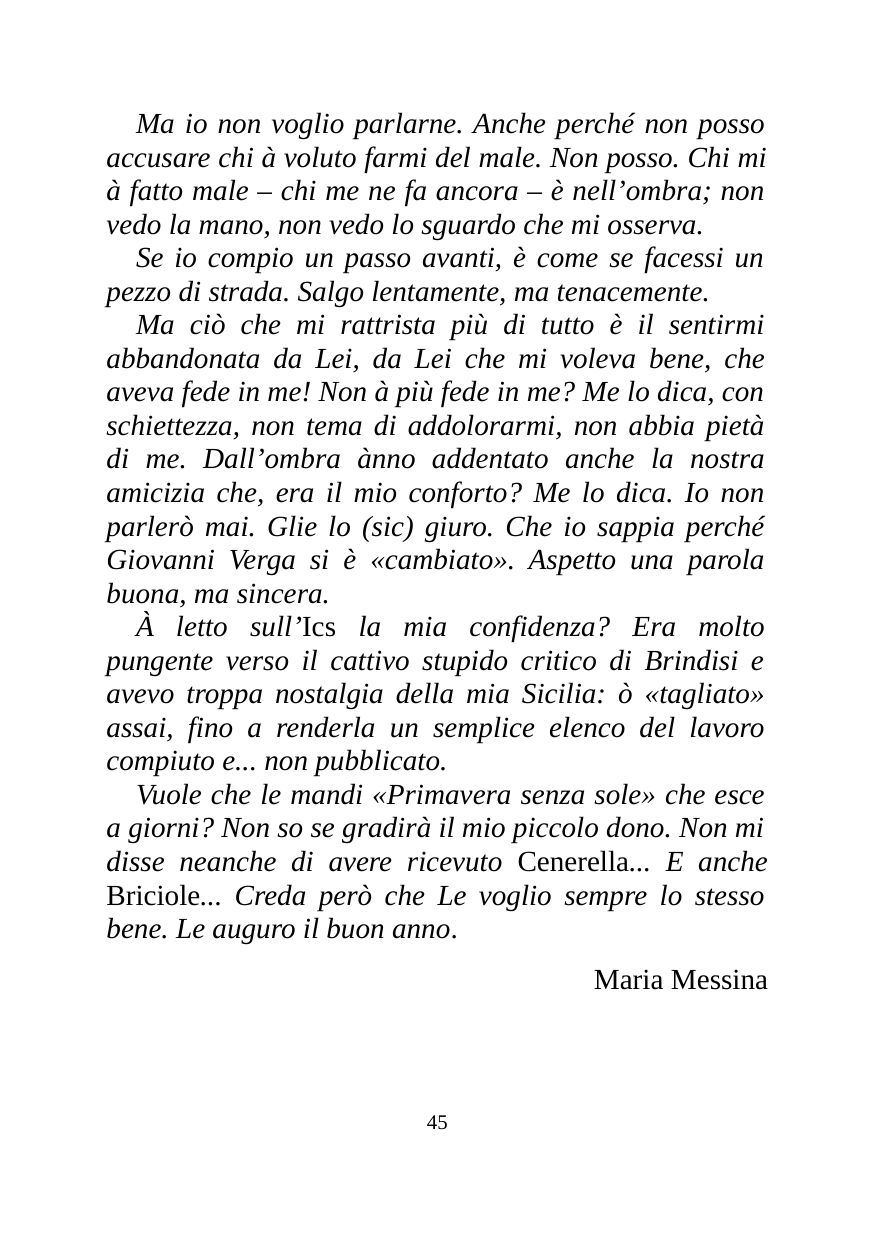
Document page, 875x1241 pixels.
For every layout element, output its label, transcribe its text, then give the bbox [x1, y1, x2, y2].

text Se io compio un passo avanti, è come se facessi un pezzo di strada. Salgo lentamente, ma tenacemente. [106, 240, 768, 307]
text Ma ciò che mi rattrista più di tutto è il sentirmi abbandonata da Lei, da Lei che mi voleva bene, che aveva fede in me! Non à più fede in me? Me lo dica, con schiettezza, non tema di addolorarmi, non abbia pietà di me. Dall’ombra ànno addentato anche la nostra amicizia che, era il mio conforto? Me lo dica. Io non parlerò mai. Glie lo (sic) giuro. Che io sappia perché Giovanni Verga si è «cambiato». Aspetto una parola buona, ma sincera. [106, 307, 768, 609]
text Vuole che le mandi «Primavera senza sole» che esce a giorni? Non so se gradirà il mio piccolo dono. Non mi disse neanche di avere ricevuto Cenerella... E anche Briciole... Creda però che Le voglio sempre lo stesso bene. Le auguro il buon anno. [106, 777, 768, 945]
text À letto sull’Ics la mia confidenza? Era molto pungente verso il cattivo stupido critico di Brindisi e avevo troppa nostalgia della mia Sicilia: ò «tagliato» assai, fino a renderla un semplice elenco del lavoro compiuto e... non pubblicato. [106, 609, 768, 777]
text Maria Messina [106, 962, 768, 996]
text Ma io non voglio parlarne. Anche perché non posso accusare chi à voluto farmi del male. Non posso. Chi mi à fatto male – chi me ne fa ancora – è nell’ombra; non vedo la mano, non vedo lo sguardo che mi osserva. [106, 106, 768, 240]
